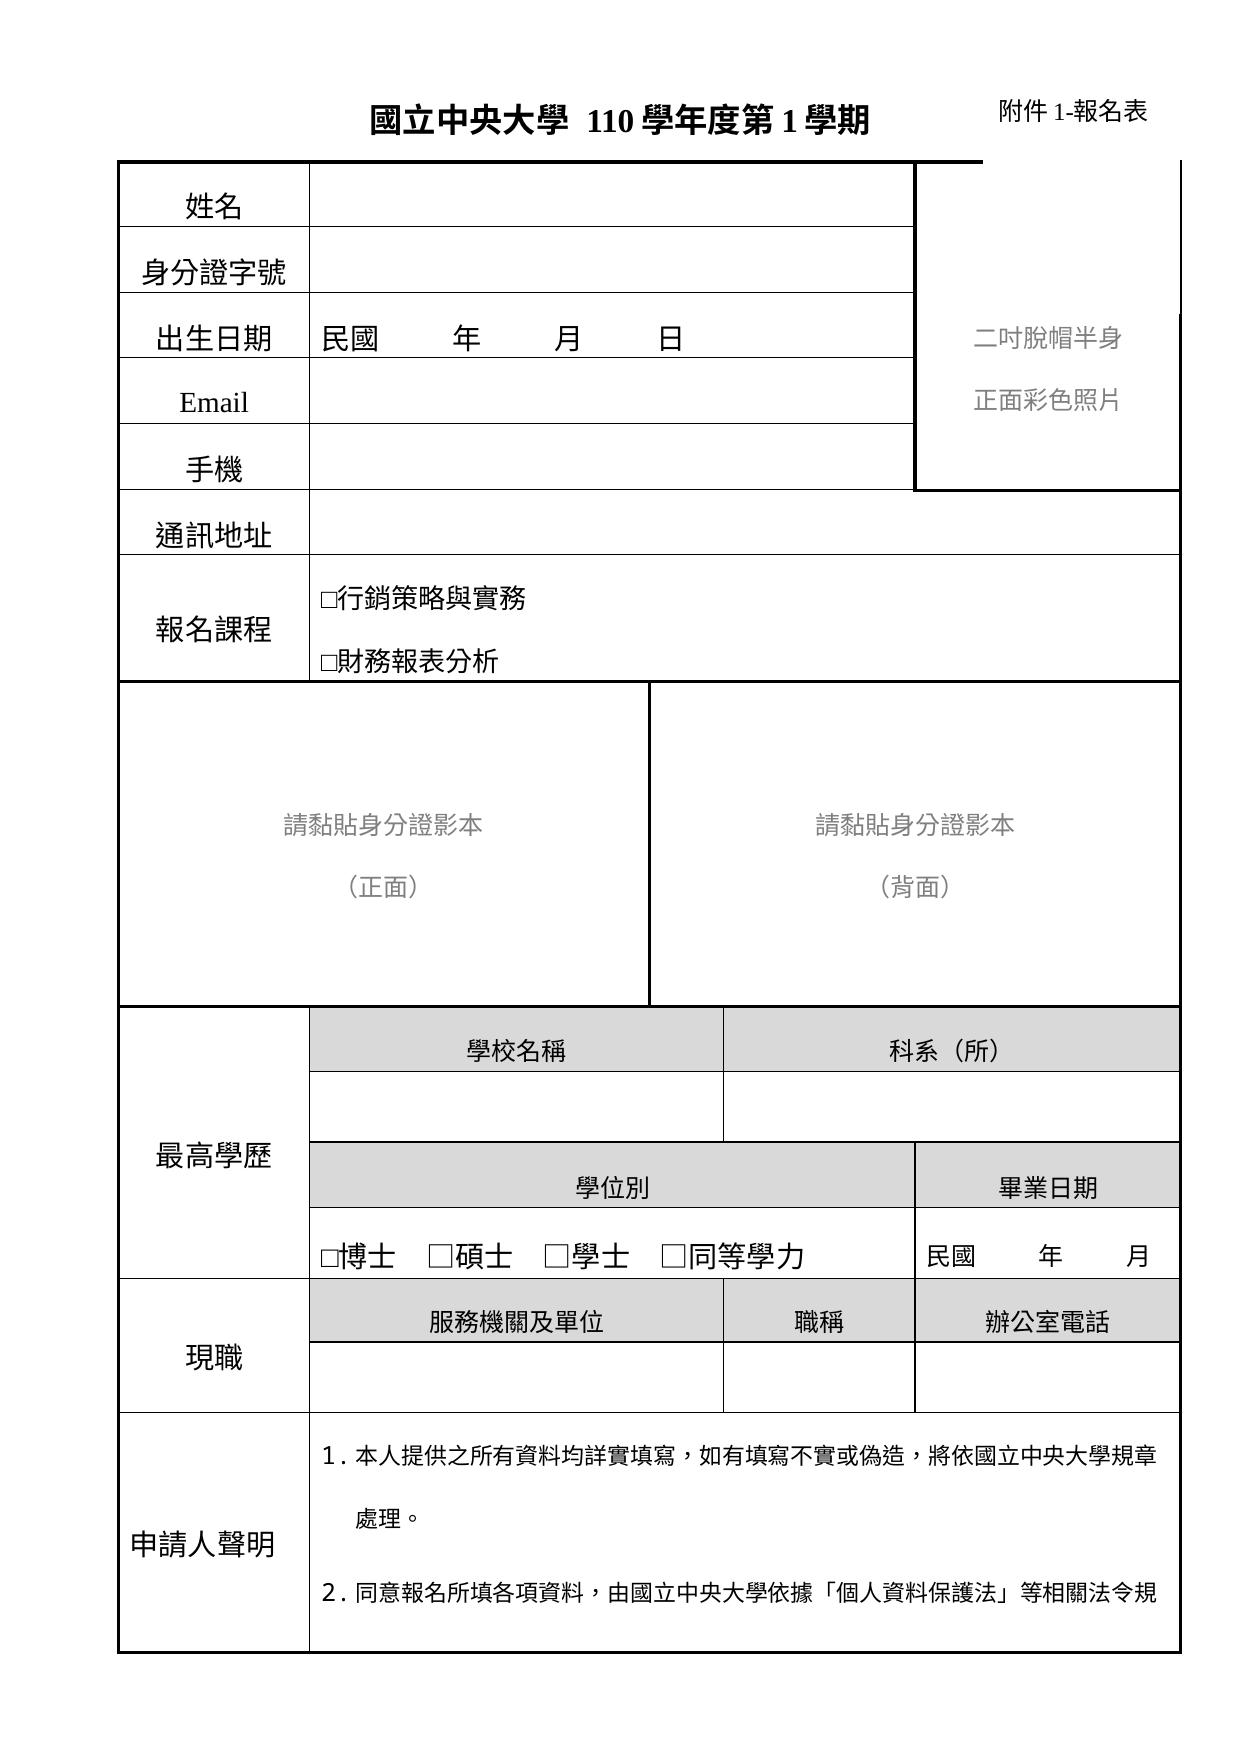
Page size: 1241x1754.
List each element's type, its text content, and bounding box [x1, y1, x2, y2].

table_cell 民國 年 月 [916, 1208, 1179, 1278]
table_cell [310, 358, 913, 423]
text 國立中央大學 110學年度第1學期 [118, 84, 1180, 314]
table_cell 請黏貼身分證影本 （背面） [651, 683, 1179, 1005]
table_cell 學校名稱 [310, 1008, 723, 1071]
text 附件1-報名表 [998, 92, 1165, 128]
table_cell 現職 [120, 1279, 309, 1412]
table_header 請黏貼 近三個月 二吋脫帽半身 正面彩色照片 [917, 164, 1179, 488]
table_cell 職稱 [724, 1279, 914, 1341]
table_cell 請黏貼身分證影本 （正面） [120, 683, 648, 1005]
table_cell 科系（所） [724, 1008, 1179, 1071]
table_cell 申請人聲明 [120, 1413, 309, 1651]
table_cell 身分證字號 [120, 227, 309, 292]
table_cell [310, 1072, 723, 1141]
table_cell 辦公室電話 [916, 1279, 1179, 1341]
table_cell [916, 1343, 1179, 1412]
table_cell 通訊地址 [120, 490, 309, 554]
table_cell 出生日期 [120, 293, 309, 357]
table_header [310, 164, 913, 226]
table_cell [724, 1072, 1179, 1141]
table_cell 學位別 [310, 1143, 914, 1207]
table_cell 本人提供之所有資料均詳實填寫，如有填寫不實或偽造，將依國立中央大學規章處理。 同意報名所填各項資料，由國立中央大學依據「個人資料保護法」等相關法令規 [310, 1413, 1179, 1651]
table_cell □行銷策略與實務 □財務報表分析 [310, 555, 1179, 680]
table_cell [724, 1343, 914, 1412]
table_cell □博士 □碩士 □學士 □同等學力 [310, 1208, 914, 1278]
table_cell 最高學歷 [120, 1008, 309, 1278]
table_cell 服務機關及單位 [310, 1279, 723, 1341]
table_cell 民國 年 月 日 [310, 293, 913, 357]
table_header 姓名 [120, 164, 309, 226]
table_cell [310, 490, 1179, 554]
table_cell 手機 [120, 424, 309, 488]
table_cell Email [120, 358, 309, 423]
table_cell 畢業日期 [916, 1143, 1179, 1207]
table_cell [310, 424, 913, 488]
table_cell [310, 1343, 723, 1412]
table_cell 報名課程 [120, 555, 309, 680]
table_cell [310, 227, 913, 292]
